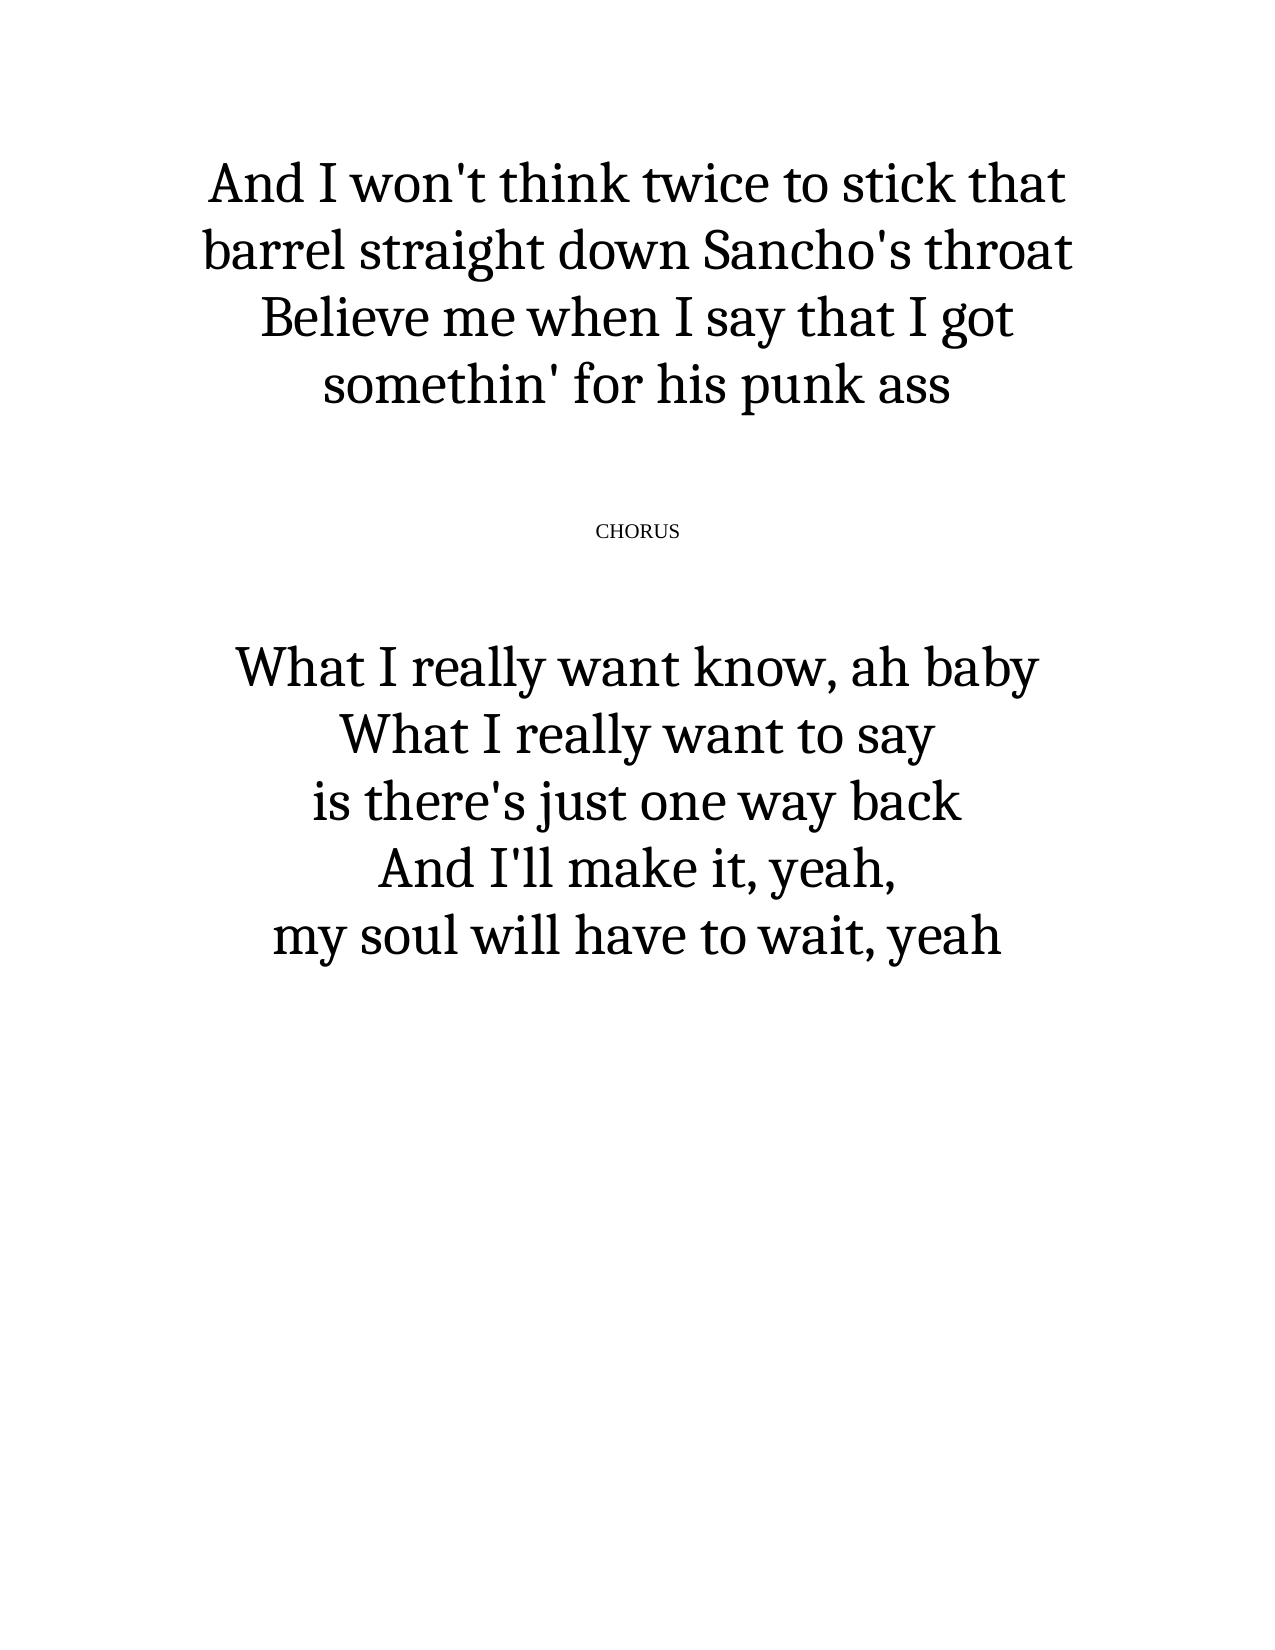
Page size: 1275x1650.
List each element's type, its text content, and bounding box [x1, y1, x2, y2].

text is there's just one way back And I'll make it, yeah, [150, 768, 1125, 902]
text CHORUS [150, 518, 1125, 543]
text my soul will have to wait, yeah [150, 902, 1125, 969]
text And I won't think twice to stick that barrel straight down Sancho's throat Believe me when I say that I got somethin' for his punk ass [150, 150, 1125, 418]
text What I really want know, ah baby What I really want to say [150, 634, 1125, 768]
